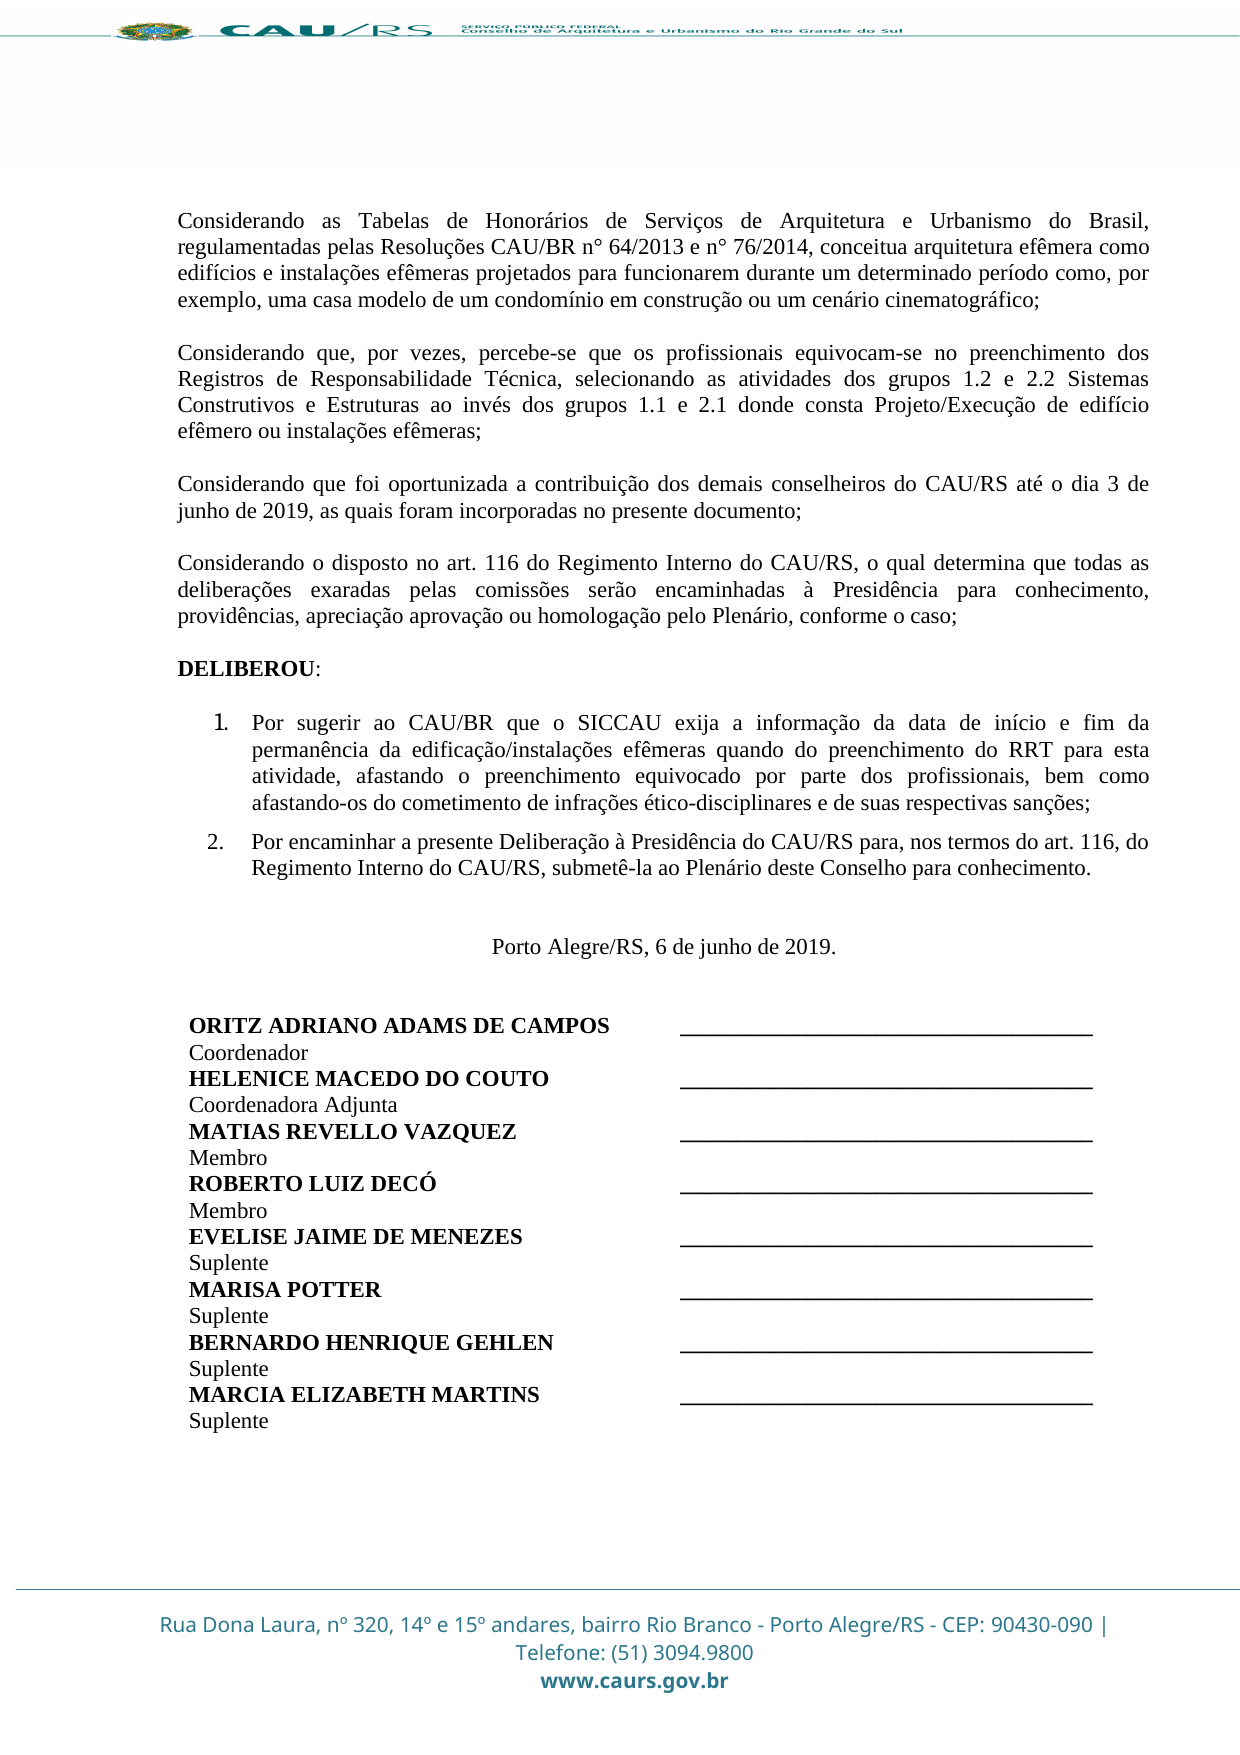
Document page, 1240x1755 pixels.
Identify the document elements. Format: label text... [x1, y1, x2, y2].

table_cell ROBERTO LUIZ DECÓ Membro [177, 1170, 669, 1223]
table_header ORITZ ADRIANO ADAMS DE CAMPOS Coordenador [177, 1012, 669, 1065]
table_cell MATIAS REVELLO VAZQUEZ Membro [177, 1118, 669, 1170]
table_cell HELENICE MACEDO DO COUTO Coordenadora Adjunta [177, 1065, 669, 1118]
table_header ____________________________________ [669, 1012, 1104, 1065]
table_cell ____________________________________ [669, 1170, 1104, 1223]
table_cell ____________________________________ [669, 1329, 1104, 1381]
table_cell ____________________________________ [669, 1381, 1104, 1434]
table_cell EVELISE JAIME DE MENEZES Suplente [177, 1223, 669, 1276]
table_cell ____________________________________ [669, 1223, 1104, 1276]
table_cell ____________________________________ [669, 1065, 1104, 1118]
table_cell BERNARDO HENRIQUE GEHLEN Suplente [177, 1329, 669, 1381]
text Considerando as Tabelas de Honorários de Serviços de Arquitetura e Urbanismo do Brasil, regulamentadas pelas Resoluções CAU/BR n° 64/2013 e n° 76/2014, conceitua arquitetura efêmera como edifícios e instalações efêmeras projetados para funcionarem durante um determinado período como, por exemplo, uma casa modelo de um condomínio em construção ou um cenário cinematográfico; [177, 207, 1151, 312]
text Considerando o disposto no art. 116 do Regimento Interno do CAU/RS, o qual determina que todas as deliberações exaradas pelas comissões serão encaminhadas à Presidência para conhecimento, providências, apreciação aprovação ou homologação pelo Plenário, conforme o caso; [177, 549, 1151, 628]
text Considerando que foi oportunizada a contribuição dos demais conselheiros do CAU/RS até o dia 3 de junho de 2019, as quais foram incorporadas no presente documento; [177, 470, 1151, 523]
text Porto Alegre/RS, 6 de junho de 2019. [177, 933, 1151, 959]
list Por sugerir ao CAU/BR que o SICCAU exija a informação da data de início e fim da permanência da edificação/instalações efêmeras quando do preenchimento do RRT para esta atividade, afastando o preenchimento equivocado por parte dos profissionais, bem como afastando-os do cometimento de infrações ético-disciplinares e de suas respectivas sanções; [214, 707, 1151, 815]
text Considerando que, por vezes, percebe-se que os profissionais equivocam-se no preenchimento dos Registros de Responsabilidade Técnica, selecionando as atividades dos grupos 1.2 e 2.2 Sistemas Construtivos e Estruturas ao invés dos grupos 1.1 e 2.1 donde consta Projeto/Execução de edifício efêmero ou instalações efêmeras; [177, 338, 1151, 444]
text DELIBEROU: [177, 655, 1151, 681]
table_cell ____________________________________ [669, 1118, 1104, 1170]
table_cell ____________________________________ [669, 1276, 1104, 1328]
list Por encaminhar a presente Deliberação à Presidência do CAU/RS para, nos termos do art. 116, do Regimento Interno do CAU/RS, submetê-la ao Plenário deste Conselho para conhecimento. [207, 828, 1151, 881]
table_cell MARISA POTTER Suplente [177, 1276, 669, 1328]
table_cell MARCIA ELIZABETH MARTINS Suplente [177, 1381, 669, 1434]
